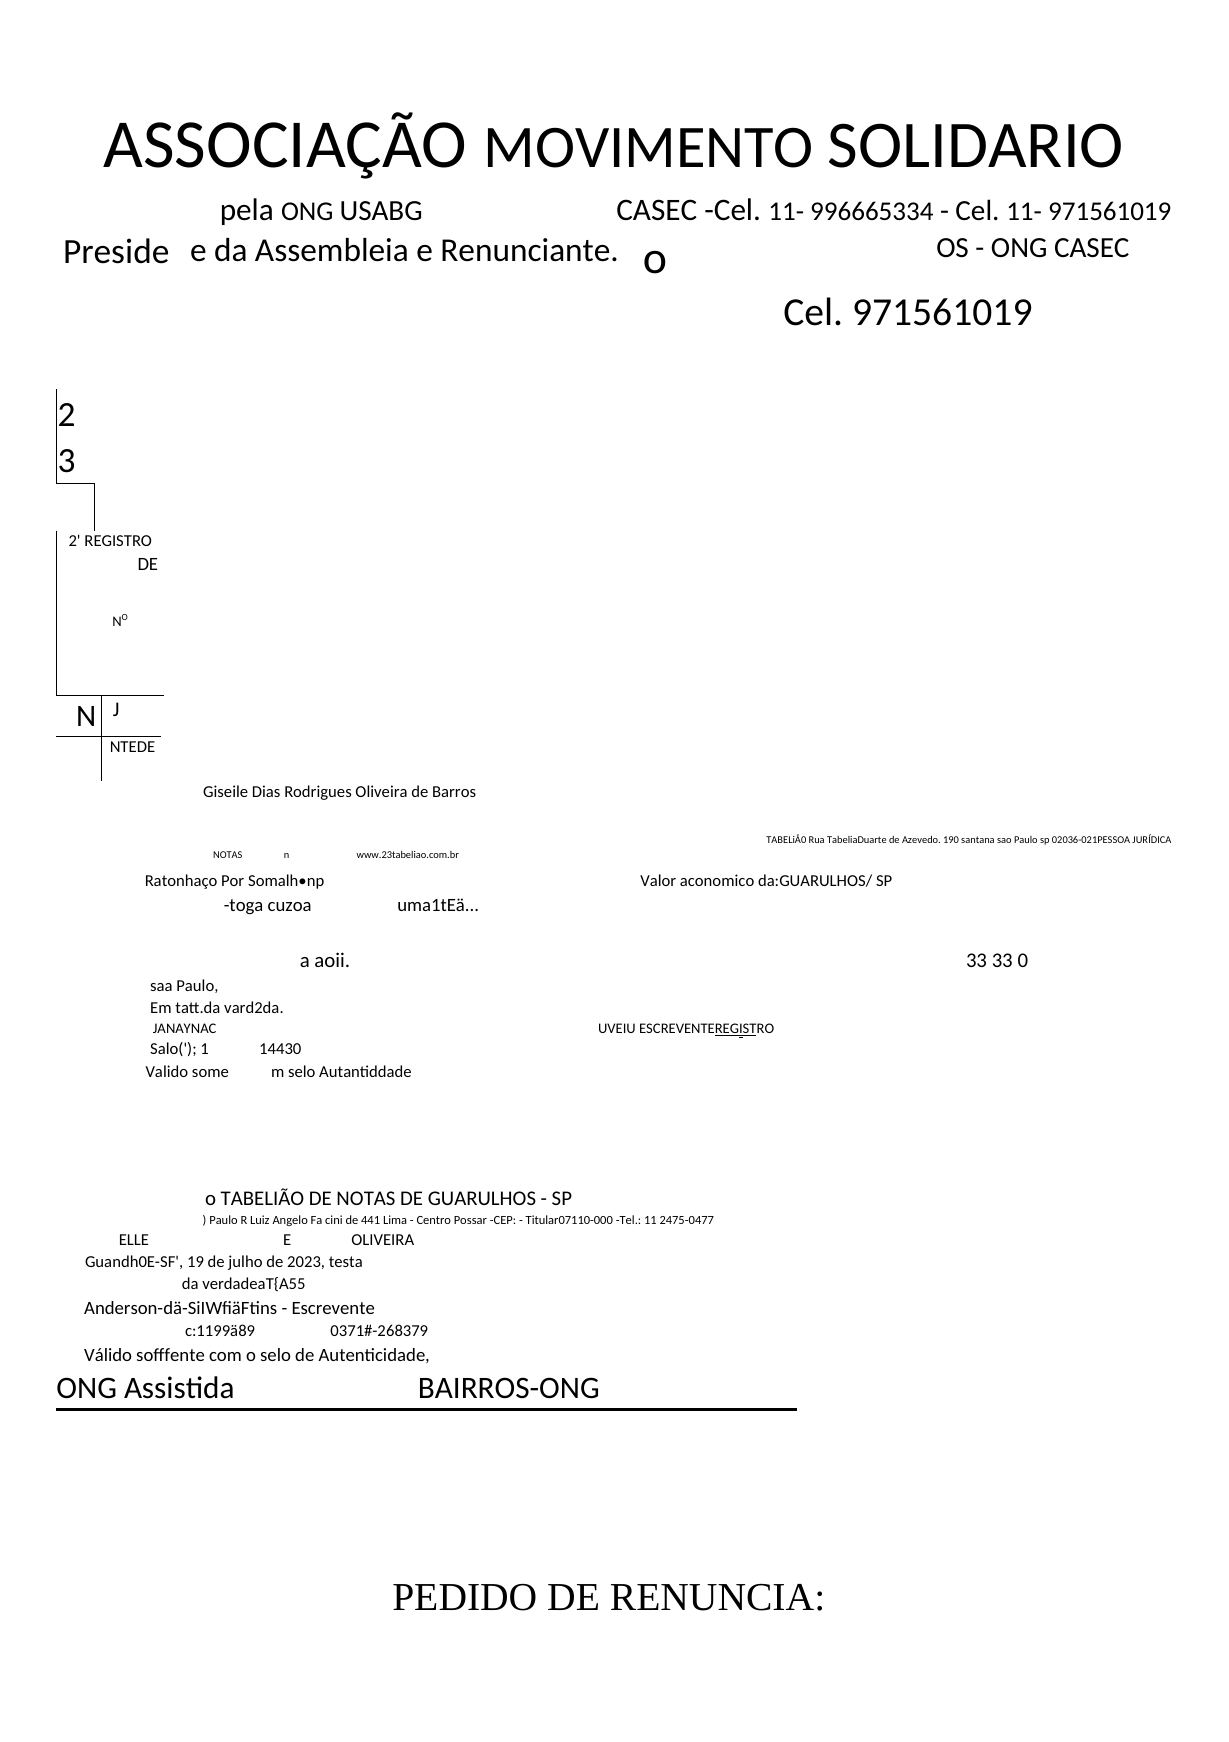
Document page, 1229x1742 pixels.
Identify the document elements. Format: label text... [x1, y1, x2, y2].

text saa Paulo, [150, 975, 955, 995]
text ) Paulo R Luiz Angelo Fa cini de 441 Lima - Centro Possar -CEP: - Titular07110-000 -Tel.: 11 2475-0477 [202, 1212, 1172, 1228]
text o TABELIÃO DE NOTAS DE GUARULHOS - SP [205, 1185, 1172, 1211]
text ONG Assistida BAIRROS-ONG [56, 1368, 1172, 1406]
table_header N [56, 696, 101, 736]
text Válido sofffente com o selo de Autenticidade, [84, 1343, 955, 1366]
text TABELiÅ0 Rua TabeliaDuarte de Azevedo. 190 santana sao Paulo sp 02036-021PESSOA JURÍDICA [56, 834, 1172, 846]
text Guandh0E-SF', 19 de julho de 2023, testa da verdadeaT{A55 [85, 1251, 382, 1294]
table_header 2' REGISTRO DE NO [57, 531, 163, 695]
text PEDIDO DE RENUNCIA: [56, 1574, 1161, 1619]
table_cell Preside [61, 228, 190, 287]
text Salo('); 1 14430 [56, 1039, 1172, 1059]
text ELLE E OLIVEIRA [56, 1229, 1172, 1249]
text Cel. 971561019 [783, 287, 1172, 335]
text Giseile Dias Rodrigues Oliveira de Barros [203, 781, 955, 801]
table_cell e da Assembleia e Renunciante. [190, 228, 643, 287]
table_cell OS - ONG CASEC [783, 228, 1129, 287]
table_cell [56, 484, 94, 531]
text -toga cuzoa uma1tEä... [56, 893, 1172, 916]
text c:1199ä89 0371#-268379 [56, 1321, 1172, 1341]
text Ratonhaço Por Somalh•np Valor aconomico da:GUARULHOS/ SP [56, 870, 1172, 891]
text Valido some m selo Autantiddade [56, 1061, 1172, 1081]
text NOTAS n www.23tabeliao.com.br [56, 848, 1172, 861]
text a aoii. 33 33 0 [56, 948, 1172, 973]
text Anderson-dä-SiIWfiäFtins - Escrevente [84, 1296, 955, 1319]
table_header 23 [57, 389, 94, 483]
table_header J [102, 696, 161, 736]
table_cell o [643, 228, 783, 287]
text JANAYNAC UVEIU ESCREVENTEREGISTRO [56, 1020, 1172, 1037]
table_cell NTEDE [102, 737, 161, 781]
table_cell [56, 737, 101, 781]
text Em tatt.da vard2da. [150, 997, 955, 1018]
